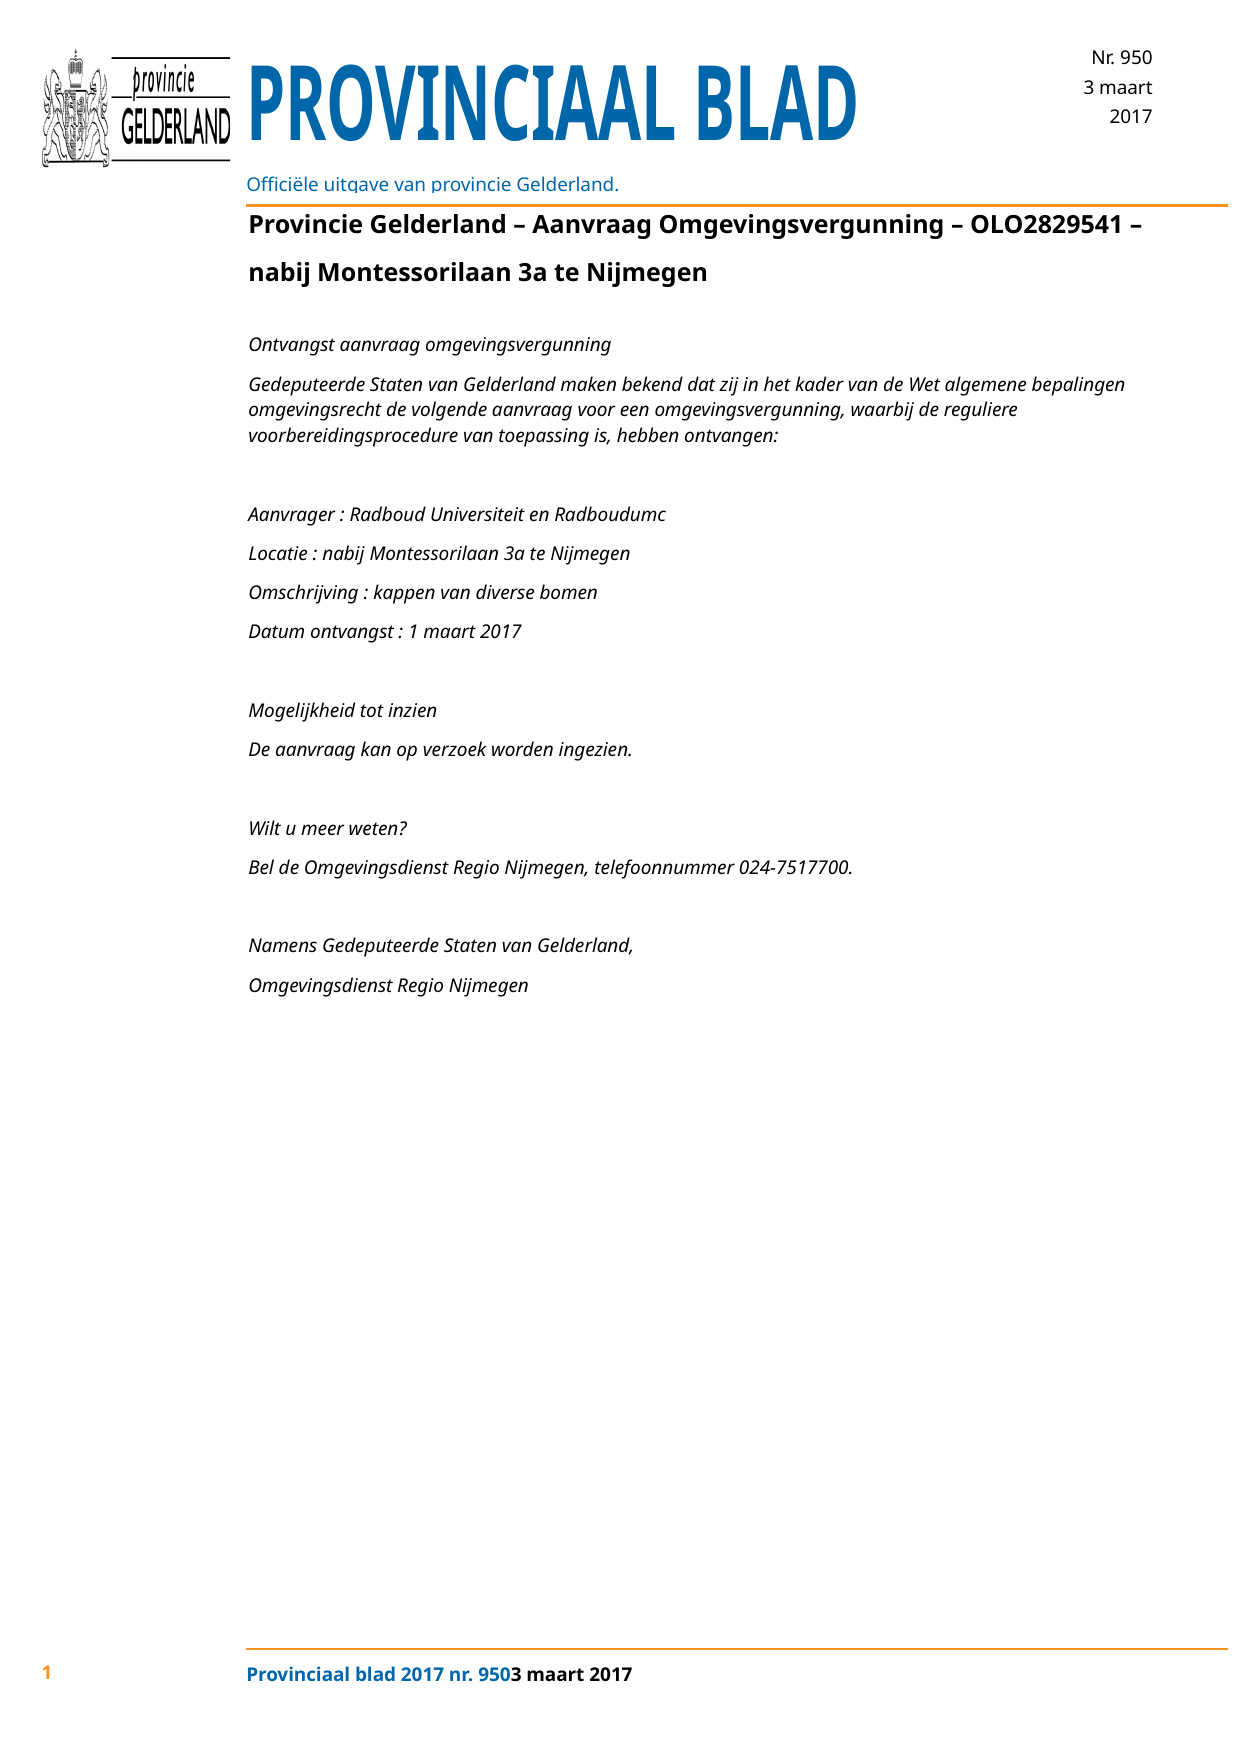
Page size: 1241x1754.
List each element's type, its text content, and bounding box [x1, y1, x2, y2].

text Mogelijkheid tot inzien [248, 697, 1152, 723]
text Omschrijving : kappen van diverse bomen [248, 579, 1152, 605]
text Provincie Gelderland – Aanvraag Omgevingsvergunning – OLO2829541 – nabij Montessorilaan 3a te Nijmegen [248, 207, 1152, 288]
text Ontvangst aanvraag omgevingsvergunning [248, 331, 1152, 357]
text Wilt u meer weten? [248, 815, 1152, 841]
text Omgevingsdienst Regio Nijmegen [248, 972, 1152, 998]
picture [41, 47, 231, 172]
text Gedeputeerde Staten van Gelderland maken bekend dat zij in het kader van de Wet algemene bepalingen omgevingsrecht de volgende aanvraag voor een omgevingsvergunning, waarbij de reguliere voorbereidingsprocedure van toepassing is, hebben ontvangen: [248, 371, 1152, 448]
text Datum ontvangst : 1 maart 2017 [248, 618, 1152, 644]
text Bel de Omgevingsdienst Regio Nijmegen, telefoonnummer 024-7517700. [248, 854, 1152, 880]
text De aanvraag kan op verzoek worden ingezien. [248, 736, 1152, 762]
text Locatie : nabij Montessorilaan 3a te Nijmegen [248, 540, 1152, 566]
text Aanvrager : Radboud Universiteit en Radboudumc [248, 501, 1152, 526]
text Namens Gedeputeerde Staten van Gelderland, [248, 933, 1152, 958]
